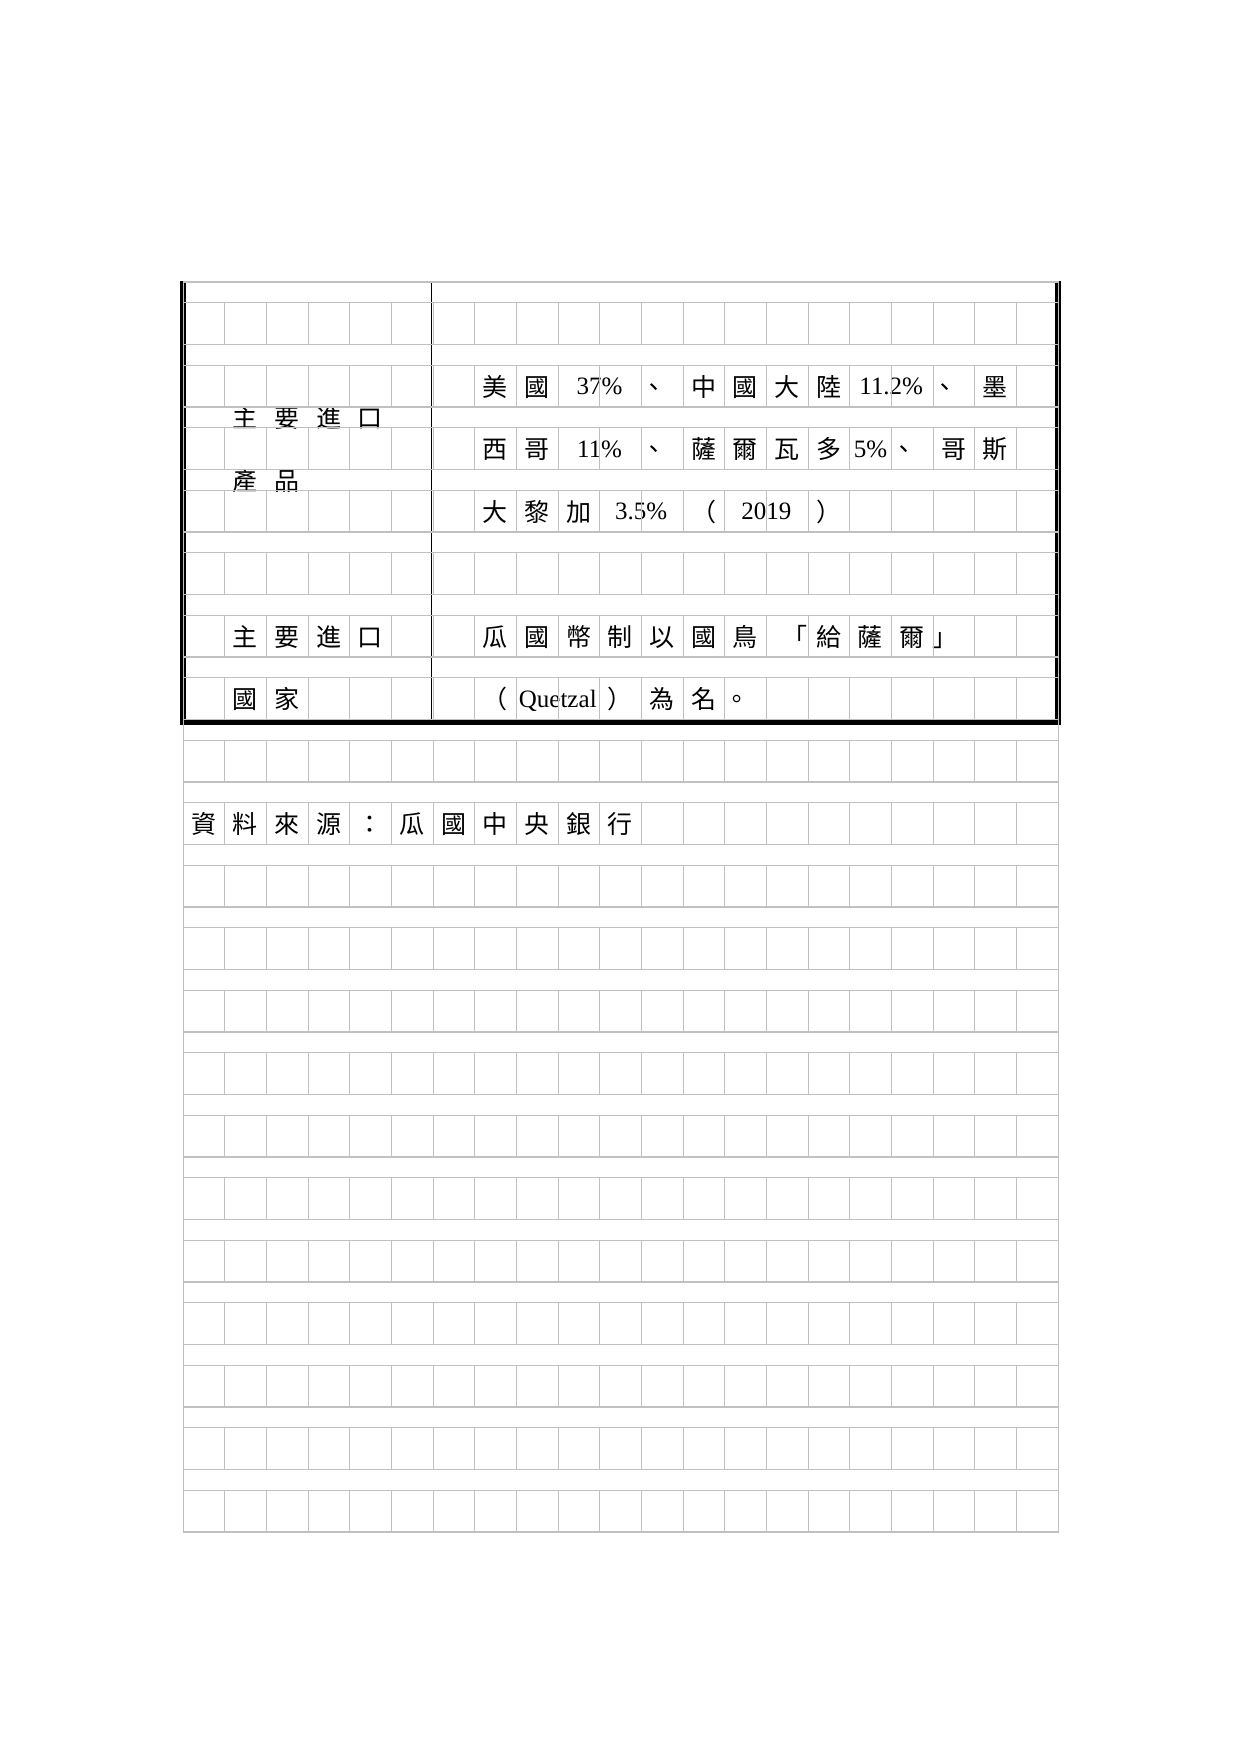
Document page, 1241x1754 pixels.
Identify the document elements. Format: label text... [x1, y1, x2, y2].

table_cell 主要進口產品 [392, 303, 431, 344]
table_cell [350, 678, 391, 719]
table_cell 美國37%、中國大陸11.2%、墨西哥11%、薩爾瓦多5%、哥斯大黎加3.5%（2019） [517, 366, 558, 406]
table_cell 主要進口產品 [285, 408, 431, 427]
table_cell 瓜國幣制以國鳥「給薩爾」（Quetzal）為名。 [850, 616, 891, 656]
text [809, 803, 849, 844]
table_cell 瓜國幣制以國鳥「給薩爾」（Quetzal）為名。 [725, 678, 766, 719]
table_cell [225, 553, 266, 594]
table_cell 瓜國幣制以國鳥「給薩爾」（Quetzal）為名。 [767, 553, 808, 594]
table_cell 美國37%、中國大陸11.2%、墨西哥11%、薩爾瓦多5%、哥斯大黎加3.5%（2019） [434, 303, 474, 344]
table_cell 美國37%、中國大陸11.2%、墨西哥11%、薩爾瓦多5%、哥斯大黎加3.5%（2019） [475, 428, 516, 469]
text 來 [267, 803, 308, 844]
table_cell 美國37%、中國大陸11.2%、墨西哥11%、薩爾瓦多5%、哥斯大黎加3.5%（2019） [725, 428, 766, 469]
table_cell 瓜國幣制以國鳥「給薩爾」（Quetzal）為名。 [934, 678, 974, 719]
text [892, 803, 933, 844]
table_cell 主要進口產品 [309, 366, 349, 406]
table_cell 美國37%、中國大陸11.2%、墨西哥11%、薩爾瓦多5%、哥斯大黎加3.5%（2019） [809, 303, 849, 344]
table_cell 主要進口產品 [267, 366, 308, 406]
table_cell 美國37%、中國大陸11.2%、墨西哥11%、薩爾瓦多5%、哥斯大黎加3.5%（2019） [975, 428, 1016, 469]
table_cell 進 [309, 616, 349, 656]
table_cell 瓜國幣制以國鳥「給薩爾」（Quetzal）為名。 [892, 616, 933, 656]
table_cell 美國37%、中國大陸11.2%、墨西哥11%、薩爾瓦多5%、哥斯大黎加3.5%（2019） [432, 470, 1055, 490]
table_cell 主要進口產品 [225, 366, 266, 406]
table_cell 口 [350, 616, 391, 656]
table_cell 美國37%、中國大陸11.2%、墨西哥11%、薩爾瓦多5%、哥斯大黎加3.5%（2019） [850, 366, 891, 406]
table_cell 瓜國幣制以國鳥「給薩爾」（Quetzal）為名。 [975, 553, 1016, 594]
table_cell 主要進口產品 [350, 366, 391, 406]
table_cell 美國37%、中國大陸11.2%、墨西哥11%、薩爾瓦多5%、哥斯大黎加3.5%（2019） [809, 428, 849, 469]
table_cell 美國37%、中國大陸11.2%、墨西哥11%、薩爾瓦多5%、哥斯大黎加3.5%（2019） [432, 408, 1055, 427]
table_cell 美國37%、中國大陸11.2%、墨西哥11%、薩爾瓦多5%、哥斯大黎加3.5%（2019） [892, 491, 933, 531]
table_cell 主要進口產品 [309, 303, 349, 344]
table_cell 美國37%、中國大陸11.2%、墨西哥11%、薩爾瓦多5%、哥斯大黎加3.5%（2019） [642, 303, 683, 344]
table_cell 主要進口產品 [186, 345, 431, 365]
table_cell 美國37%、中國大陸11.2%、墨西哥11%、薩爾瓦多5%、哥斯大黎加3.5%（2019） [934, 428, 974, 469]
table_cell 美國37%、中國大陸11.2%、墨西哥11%、薩爾瓦多5%、哥斯大黎加3.5%（2019） [559, 491, 599, 531]
table_cell 瓜國幣制以國鳥「給薩爾」（Quetzal）為名。 [809, 678, 849, 719]
table_cell 美國37%、中國大陸11.2%、墨西哥11%、薩爾瓦多5%、哥斯大黎加3.5%（2019） [767, 428, 808, 469]
table_cell 主要進口產品 [225, 303, 266, 344]
text 資 [184, 803, 224, 844]
table_cell 美國37%、中國大陸11.2%、墨西哥11%、薩爾瓦多5%、哥斯大黎加3.5%（2019） [850, 428, 891, 469]
table_cell 要 [267, 616, 308, 656]
table_cell 主要進口產品 [225, 491, 266, 531]
table_cell 主要進口產品 [186, 366, 224, 406]
table_cell 美國37%、中國大陸11.2%、墨西哥11%、薩爾瓦多5%、哥斯大黎加3.5%（2019） [1017, 491, 1055, 531]
table_cell 美國37%、中國大陸11.2%、墨西哥11%、薩爾瓦多5%、哥斯大黎加3.5%（2019） [850, 491, 891, 531]
table_cell 瓜國幣制以國鳥「給薩爾」（Quetzal）為名。 [517, 553, 558, 594]
table_cell 美國37%、中國大陸11.2%、墨西哥11%、薩爾瓦多5%、哥斯大黎加3.5%（2019） [975, 491, 1016, 531]
text 銀 [559, 803, 599, 844]
table_cell [392, 553, 431, 594]
table_cell 美國37%、中國大陸11.2%、墨西哥11%、薩爾瓦多5%、哥斯大黎加3.5%（2019） [684, 491, 724, 531]
table_cell 美國37%、中國大陸11.2%、墨西哥11%、薩爾瓦多5%、哥斯大黎加3.5%（2019） [767, 303, 808, 344]
text [725, 803, 766, 844]
table_cell 瓜國幣制以國鳥「給薩爾」（Quetzal）為名。 [642, 553, 683, 594]
table_cell 瓜國幣制以國鳥「給薩爾」（Quetzal）為名。 [432, 533, 1055, 552]
table_cell 主要進口產品 [267, 428, 308, 469]
table_cell 主要進口產品 [186, 428, 224, 469]
text 源 [309, 803, 349, 844]
table_cell 美國37%、中國大陸11.2%、墨西哥11%、薩爾瓦多5%、哥斯大黎加3.5%（2019） [559, 428, 599, 469]
table_cell [350, 553, 391, 594]
table_cell 瓜國幣制以國鳥「給薩爾」（Quetzal）為名。 [767, 616, 808, 656]
table_cell 美國37%、中國大陸11.2%、墨西哥11%、薩爾瓦多5%、哥斯大黎加3.5%（2019） [642, 491, 683, 531]
table_cell 家 [267, 678, 308, 719]
table_cell 主要進口產品 [186, 408, 245, 427]
table_cell [186, 533, 431, 552]
table_cell 美國37%、中國大陸11.2%、墨西哥11%、薩爾瓦多5%、哥斯大黎加3.5%（2019） [892, 366, 933, 406]
table_cell 瓜國幣制以國鳥「給薩爾」（Quetzal）為名。 [892, 678, 933, 719]
text [934, 803, 974, 844]
table_cell 瓜國幣制以國鳥「給薩爾」（Quetzal）為名。 [517, 616, 558, 656]
table_cell 主要進口產品 [267, 491, 308, 531]
table_cell 主要進口產品 [392, 428, 431, 469]
table_cell 美國37%、中國大陸11.2%、墨西哥11%、薩爾瓦多5%、哥斯大黎加3.5%（2019） [600, 428, 641, 469]
table_cell 美國37%、中國大陸11.2%、墨西哥11%、薩爾瓦多5%、哥斯大黎加3.5%（2019） [975, 366, 1016, 406]
table_cell 美國37%、中國大陸11.2%、墨西哥11%、薩爾瓦多5%、哥斯大黎加3.5%（2019） [934, 491, 974, 531]
table_cell 國 [225, 678, 266, 719]
table_cell 瓜國幣制以國鳥「給薩爾」（Quetzal）為名。 [684, 553, 724, 594]
table_cell [267, 553, 308, 594]
table_cell 瓜國幣制以國鳥「給薩爾」（Quetzal）為名。 [434, 553, 474, 594]
table_cell 主要進口產品 [392, 366, 431, 406]
text 國 [434, 803, 474, 844]
table_cell 瓜國幣制以國鳥「給薩爾」（Quetzal）為名。 [434, 678, 474, 719]
table_cell 主要進口產品 [186, 470, 244, 490]
table_cell 美國37%、中國大陸11.2%、墨西哥11%、薩爾瓦多5%、哥斯大黎加3.5%（2019） [475, 366, 516, 406]
table_cell 美國37%、中國大陸11.2%、墨西哥11%、薩爾瓦多5%、哥斯大黎加3.5%（2019） [767, 491, 808, 531]
table_cell 美國37%、中國大陸11.2%、墨西哥11%、薩爾瓦多5%、哥斯大黎加3.5%（2019） [600, 491, 641, 531]
table_cell 瓜國幣制以國鳥「給薩爾」（Quetzal）為名。 [684, 678, 724, 719]
table_cell 美國37%、中國大陸11.2%、墨西哥11%、薩爾瓦多5%、哥斯大黎加3.5%（2019） [434, 428, 474, 469]
table_cell 美國37%、中國大陸11.2%、墨西哥11%、薩爾瓦多5%、哥斯大黎加3.5%（2019） [475, 303, 516, 344]
table_cell 美國37%、中國大陸11.2%、墨西哥11%、薩爾瓦多5%、哥斯大黎加3.5%（2019） [600, 303, 641, 344]
table_cell 瓜國幣制以國鳥「給薩爾」（Quetzal）為名。 [892, 553, 933, 594]
text [184, 783, 1058, 802]
table_cell 瓜國幣制以國鳥「給薩爾」（Quetzal）為名。 [642, 678, 683, 719]
table_cell [309, 678, 349, 719]
table_cell 主要進口產品 [309, 428, 349, 469]
table_cell 瓜國幣制以國鳥「給薩爾」（Quetzal）為名。 [809, 553, 849, 594]
table_cell 美國37%、中國大陸11.2%、墨西哥11%、薩爾瓦多5%、哥斯大黎加3.5%（2019） [725, 491, 766, 531]
table_cell 美國37%、中國大陸11.2%、墨西哥11%、薩爾瓦多5%、哥斯大黎加3.5%（2019） [475, 491, 516, 531]
table_cell [186, 658, 431, 677]
text [850, 803, 891, 844]
text [767, 803, 808, 844]
table_cell 美國37%、中國大陸11.2%、墨西哥11%、薩爾瓦多5%、哥斯大黎加3.5%（2019） [725, 303, 766, 344]
table_cell 主要進口產品 [350, 303, 391, 344]
table_cell 美國37%、中國大陸11.2%、墨西哥11%、薩爾瓦多5%、哥斯大黎加3.5%（2019） [517, 303, 558, 344]
table_cell 美國37%、中國大陸11.2%、墨西哥11%、薩爾瓦多5%、哥斯大黎加3.5%（2019） [642, 428, 683, 469]
table_cell 美國37%、中國大陸11.2%、墨西哥11%、薩爾瓦多5%、哥斯大黎加3.5%（2019） [809, 491, 849, 531]
text [1017, 803, 1058, 844]
table_cell 主要進口產品 [392, 491, 431, 531]
table_cell 瓜國幣制以國鳥「給薩爾」（Quetzal）為名。 [432, 658, 1055, 677]
table_cell 瓜國幣制以國鳥「給薩爾」（Quetzal）為名。 [1017, 616, 1055, 656]
table_cell 美國37%、中國大陸11.2%、墨西哥11%、薩爾瓦多5%、哥斯大黎加3.5%（2019） [517, 491, 558, 531]
table_cell 美國37%、中國大陸11.2%、墨西哥11%、薩爾瓦多5%、哥斯大黎加3.5%（2019） [975, 303, 1016, 344]
table_cell 美國37%、中國大陸11.2%、墨西哥11%、薩爾瓦多5%、哥斯大黎加3.5%（2019） [600, 366, 641, 406]
text 瓜 [392, 803, 433, 844]
table_cell 瓜國幣制以國鳥「給薩爾」（Quetzal）為名。 [600, 553, 641, 594]
table_cell 瓜國幣制以國鳥「給薩爾」（Quetzal）為名。 [517, 678, 558, 719]
table_cell 主要進口產品 [350, 491, 391, 531]
table_cell 美國37%、中國大陸11.2%、墨西哥11%、薩爾瓦多5%、哥斯大黎加3.5%（2019） [517, 428, 558, 469]
table_cell 美國37%、中國大陸11.2%、墨西哥11%、薩爾瓦多5%、哥斯大黎加3.5%（2019） [934, 366, 974, 406]
table_cell [186, 616, 224, 656]
table_cell 瓜國幣制以國鳥「給薩爾」（Quetzal）為名。 [809, 616, 849, 656]
table_cell 主要進口產品 [237, 470, 431, 490]
table_cell 瓜國幣制以國鳥「給薩爾」（Quetzal）為名。 [850, 553, 891, 594]
table_cell 瓜國幣制以國鳥「給薩爾」（Quetzal）為名。 [559, 678, 599, 719]
table_cell 美國37%、中國大陸11.2%、墨西哥11%、薩爾瓦多5%、哥斯大黎加3.5%（2019） [432, 283, 1055, 302]
table_cell 美國37%、中國大陸11.2%、墨西哥11%、薩爾瓦多5%、哥斯大黎加3.5%（2019） [432, 345, 1055, 365]
table_cell 主要進口產品 [186, 491, 224, 531]
table_cell [186, 678, 224, 719]
table_cell 美國37%、中國大陸11.2%、墨西哥11%、薩爾瓦多5%、哥斯大黎加3.5%（2019） [767, 366, 808, 406]
table_cell 美國37%、中國大陸11.2%、墨西哥11%、薩爾瓦多5%、哥斯大黎加3.5%（2019） [559, 366, 599, 406]
table_cell 瓜國幣制以國鳥「給薩爾」（Quetzal）為名。 [475, 553, 516, 594]
table_cell 美國37%、中國大陸11.2%、墨西哥11%、薩爾瓦多5%、哥斯大黎加3.5%（2019） [1017, 366, 1055, 406]
table_cell 瓜國幣制以國鳥「給薩爾」（Quetzal）為名。 [475, 616, 516, 656]
text [975, 803, 1016, 844]
table_cell [186, 553, 224, 594]
table_cell 美國37%、中國大陸11.2%、墨西哥11%、薩爾瓦多5%、哥斯大黎加3.5%（2019） [1017, 303, 1055, 344]
table_cell 美國37%、中國大陸11.2%、墨西哥11%、薩爾瓦多5%、哥斯大黎加3.5%（2019） [934, 303, 974, 344]
table_cell [309, 553, 349, 594]
table_cell 主要進口產品 [246, 408, 284, 427]
table_cell 主要進口產品 [309, 491, 349, 531]
table_cell [392, 678, 431, 719]
text 央 [517, 803, 558, 844]
table_cell 美國37%、中國大陸11.2%、墨西哥11%、薩爾瓦多5%、哥斯大黎加3.5%（2019） [725, 366, 766, 406]
table_cell 瓜國幣制以國鳥「給薩爾」（Quetzal）為名。 [975, 678, 1016, 719]
table_cell 美國37%、中國大陸11.2%、墨西哥11%、薩爾瓦多5%、哥斯大黎加3.5%（2019） [642, 366, 683, 406]
text 中 [475, 803, 516, 844]
table_cell 美國37%、中國大陸11.2%、墨西哥11%、薩爾瓦多5%、哥斯大黎加3.5%（2019） [892, 428, 933, 469]
table_cell 瓜國幣制以國鳥「給薩爾」（Quetzal）為名。 [934, 616, 974, 656]
table_cell 美國37%、中國大陸11.2%、墨西哥11%、薩爾瓦多5%、哥斯大黎加3.5%（2019） [892, 303, 933, 344]
table_cell 瓜國幣制以國鳥「給薩爾」（Quetzal）為名。 [434, 616, 474, 656]
table_cell 主要進口產品 [350, 428, 391, 469]
table_cell 瓜國幣制以國鳥「給薩爾」（Quetzal）為名。 [432, 595, 1055, 615]
table_cell 主要進口產品 [186, 283, 431, 302]
table_cell 美國37%、中國大陸11.2%、墨西哥11%、薩爾瓦多5%、哥斯大黎加3.5%（2019） [434, 491, 474, 531]
table_cell 美國37%、中國大陸11.2%、墨西哥11%、薩爾瓦多5%、哥斯大黎加3.5%（2019） [850, 303, 891, 344]
text 行 [600, 803, 641, 844]
table_cell 瓜國幣制以國鳥「給薩爾」（Quetzal）為名。 [725, 616, 766, 656]
table_cell 主要進口產品 [186, 303, 224, 344]
table_cell 美國37%、中國大陸11.2%、墨西哥11%、薩爾瓦多5%、哥斯大黎加3.5%（2019） [684, 428, 724, 469]
text ： [350, 803, 391, 844]
table_cell 瓜國幣制以國鳥「給薩爾」（Quetzal）為名。 [642, 616, 683, 656]
table_cell 主 [225, 616, 266, 656]
table_cell 瓜國幣制以國鳥「給薩爾」（Quetzal）為名。 [934, 553, 974, 594]
table_cell 瓜國幣制以國鳥「給薩爾」（Quetzal）為名。 [559, 616, 599, 656]
table_cell 瓜國幣制以國鳥「給薩爾」（Quetzal）為名。 [975, 616, 1016, 656]
table_cell 美國37%、中國大陸11.2%、墨西哥11%、薩爾瓦多5%、哥斯大黎加3.5%（2019） [559, 303, 599, 344]
table_cell 瓜國幣制以國鳥「給薩爾」（Quetzal）為名。 [725, 553, 766, 594]
table_cell 美國37%、中國大陸11.2%、墨西哥11%、薩爾瓦多5%、哥斯大黎加3.5%（2019） [684, 366, 724, 406]
table_cell 瓜國幣制以國鳥「給薩爾」（Quetzal）為名。 [559, 553, 599, 594]
text [684, 803, 724, 844]
table_cell 美國37%、中國大陸11.2%、墨西哥11%、薩爾瓦多5%、哥斯大黎加3.5%（2019） [1017, 428, 1055, 469]
table_cell [186, 595, 431, 615]
table_cell 美國37%、中國大陸11.2%、墨西哥11%、薩爾瓦多5%、哥斯大黎加3.5%（2019） [684, 303, 724, 344]
table_cell 瓜國幣制以國鳥「給薩爾」（Quetzal）為名。 [684, 616, 724, 656]
table_cell [392, 616, 431, 656]
table_cell 瓜國幣制以國鳥「給薩爾」（Quetzal）為名。 [850, 678, 891, 719]
table_cell 瓜國幣制以國鳥「給薩爾」（Quetzal）為名。 [1017, 678, 1055, 719]
table_cell 美國37%、中國大陸11.2%、墨西哥11%、薩爾瓦多5%、哥斯大黎加3.5%（2019） [809, 366, 849, 406]
table_cell 美國37%、中國大陸11.2%、墨西哥11%、薩爾瓦多5%、哥斯大黎加3.5%（2019） [434, 366, 474, 406]
table_cell 主要進口產品 [362, 411, 377, 424]
text 料 [225, 803, 266, 844]
table_cell 瓜國幣制以國鳥「給薩爾」（Quetzal）為名。 [600, 616, 641, 656]
table_cell 瓜國幣制以國鳥「給薩爾」（Quetzal）為名。 [1017, 553, 1055, 594]
table_cell 瓜國幣制以國鳥「給薩爾」（Quetzal）為名。 [600, 678, 641, 719]
table_cell 瓜國幣制以國鳥「給薩爾」（Quetzal）為名。 [475, 678, 516, 719]
table_cell 主要進口產品 [267, 303, 308, 344]
table_cell 主要進口產品 [225, 428, 266, 469]
text [642, 803, 683, 844]
table_cell 瓜國幣制以國鳥「給薩爾」（Quetzal）為名。 [767, 678, 808, 719]
